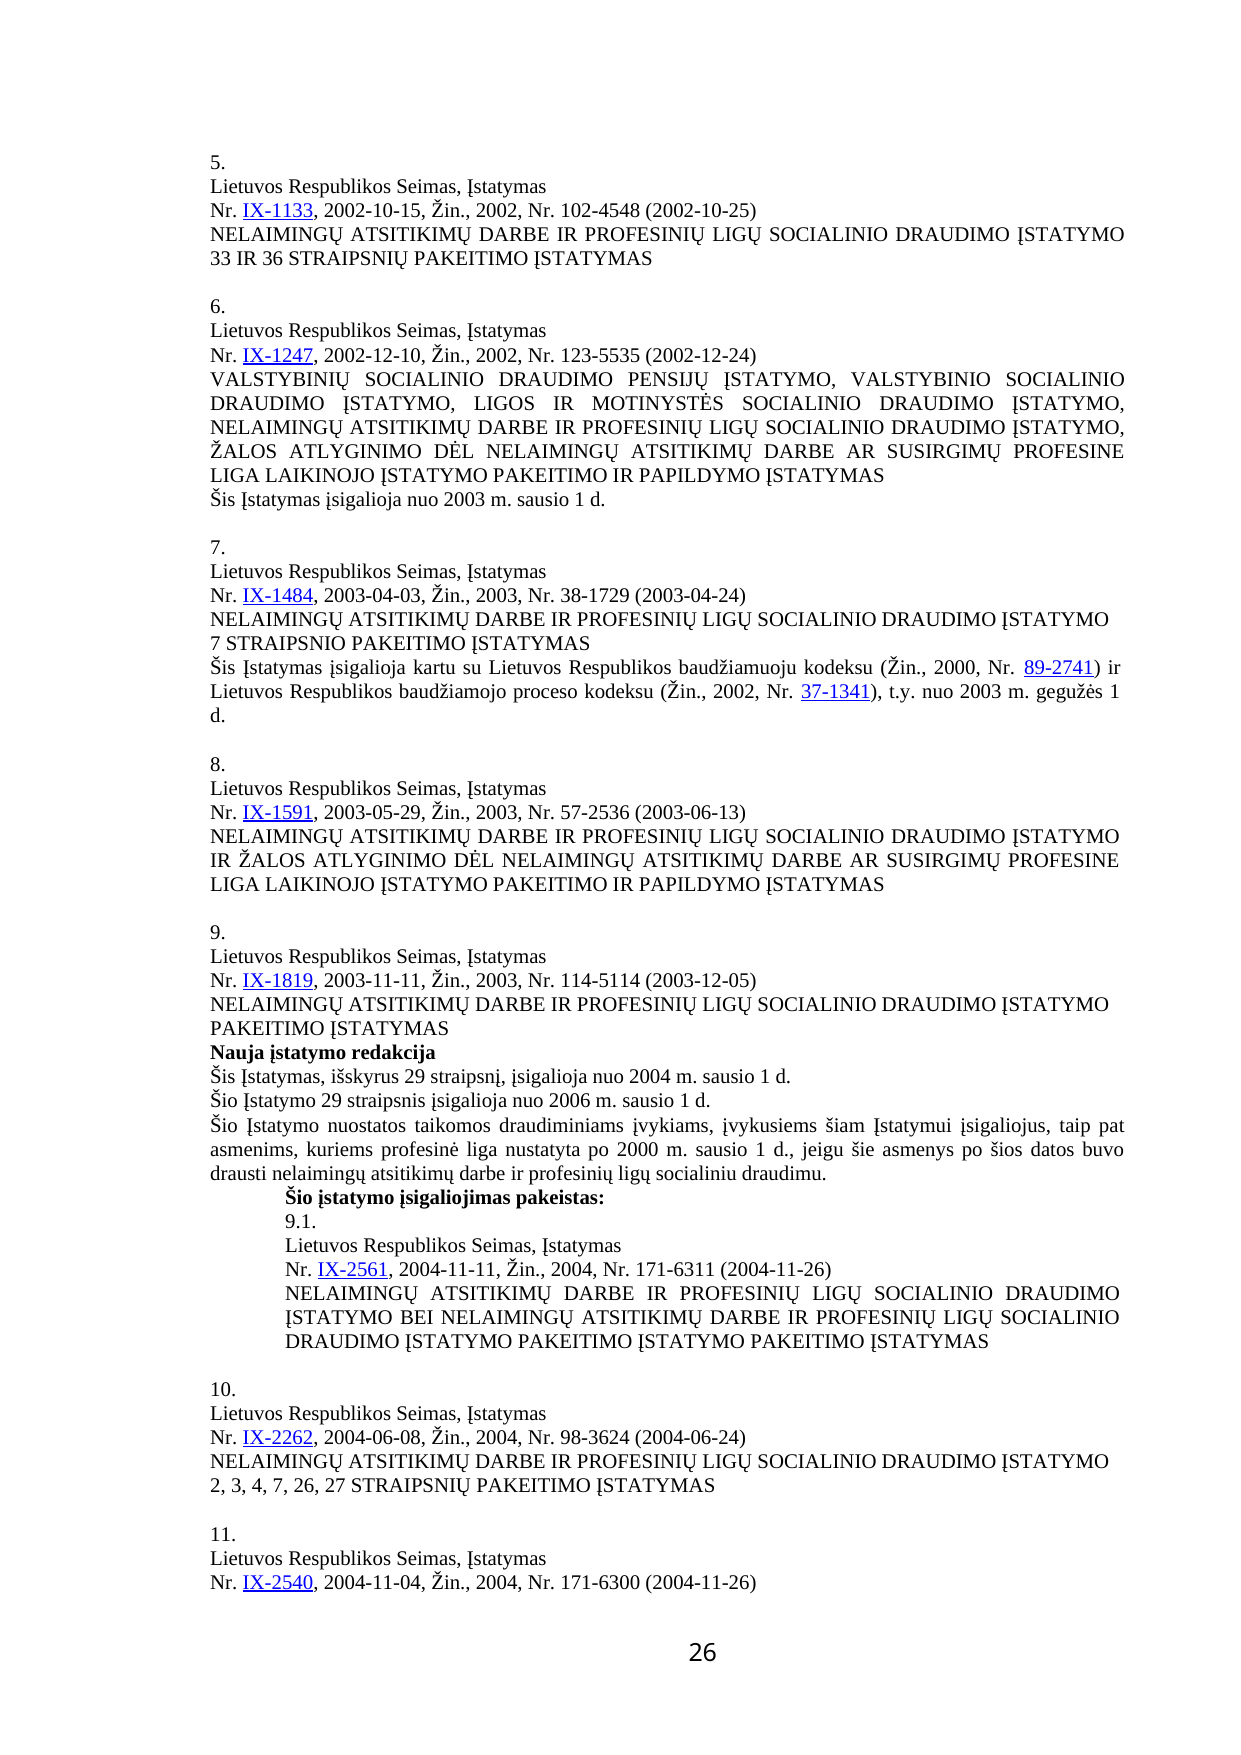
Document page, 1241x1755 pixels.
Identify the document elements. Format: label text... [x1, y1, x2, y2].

text Lietuvos Respublikos Seimas, Įstatymas [210, 318, 1126, 342]
text Nr. IX-1819, 2003-11-11, Žin., 2003, Nr. 114-5114 (2003-12-05) [210, 968, 1120, 992]
text Nr. IX-2262, 2004-06-08, Žin., 2004, Nr. 98-3624 (2004-06-24) [210, 1425, 1120, 1449]
text 11. [210, 1522, 1120, 1546]
text Šis Įstatymas įsigalioja nuo 2003 m. sausio 1 d. [210, 487, 1126, 511]
text VALSTYBINIŲ SOCIALINIO DRAUDIMO PENSIJŲ ĮSTATYMO, VALSTYBINIO SOCIALINIO DRAUDIMO ĮSTATYMO, LIGOS IR MOTINYSTĖS SOCIALINIO DRAUDIMO ĮSTATYMO, NELAIMINGŲ ATSITIKIMŲ DARBE IR PROFESINIŲ LIGŲ SOCIALINIO DRAUDIMO ĮSTATYMO, ŽALOS ATLYGINIMO DĖL NELAIMINGŲ ATSITIKIMŲ DARBE AR SUSIRGIMŲ PROFESINE LIGA LAIKINOJO ĮSTATYMO PAKEITIMO IR PAPILDYMO ĮSTATYMAS [210, 367, 1126, 487]
text Nr. IX-2540, 2004-11-04, Žin., 2004, Nr. 171-6300 (2004-11-26) [210, 1570, 1120, 1594]
text Lietuvos Respublikos Seimas, Įstatymas [210, 1233, 1120, 1257]
text Lietuvos Respublikos Seimas, Įstatymas [210, 1401, 1120, 1425]
text Lietuvos Respublikos Seimas, Įstatymas [210, 559, 1120, 583]
text Šis Įstatymas įsigalioja kartu su Lietuvos Respublikos baudžiamuoju kodeksu (Žin., 2000, Nr. 89-2741) ir Lietuvos Respublikos baudžiamojo proceso kodeksu (Žin., 2002, Nr. 37-1341), t.y. nuo 2003 m. gegužės 1 d. [210, 655, 1120, 727]
text NELAIMINGŲ ATSITIKIMŲ DARBE IR PROFESINIŲ LIGŲ SOCIALINIO DRAUDIMO ĮSTATYMO 7 STRAIPSNIO PAKEITIMO ĮSTATYMAS [210, 607, 1120, 655]
text Lietuvos Respublikos Seimas, Įstatymas [210, 1546, 1120, 1570]
text Nr. IX-1133, 2002-10-15, Žin., 2002, Nr. 102-4548 (2002-10-25) [210, 198, 1126, 222]
text Nr. IX-2561, 2004-11-11, Žin., 2004, Nr. 171-6311 (2004-11-26) [210, 1257, 1120, 1281]
text 10. [210, 1377, 1120, 1401]
text 6. [210, 294, 1126, 318]
text NELAIMINGŲ ATSITIKIMŲ DARBE IR PROFESINIŲ LIGŲ SOCIALINIO DRAUDIMO ĮSTATYMO 33 IR 36 STRAIPSNIŲ PAKEITIMO ĮSTATYMAS [210, 222, 1126, 270]
text Nr. IX-1484, 2003-04-03, Žin., 2003, Nr. 38-1729 (2003-04-24) [210, 583, 1120, 607]
text Lietuvos Respublikos Seimas, Įstatymas [210, 776, 1120, 800]
text 8. [210, 752, 1120, 776]
text Šio Įstatymo nuostatos taikomos draudiminiams įvykiams, įvykusiems šiam Įstatymui įsigaliojus, taip pat asmenims, kuriems profesinė liga nustatyta po 2000 m. sausio 1 d., jeigu šie asmenys po šios datos buvo drausti nelaimingų atsitikimų darbe ir profesinių ligų socialiniu draudimu. [210, 1112, 1126, 1185]
text Šio įstatymo įsigaliojimas pakeistas: [210, 1185, 1120, 1209]
text 9.1. [210, 1209, 1120, 1233]
text NELAIMINGŲ ATSITIKIMŲ DARBE IR PROFESINIŲ LIGŲ SOCIALINIO DRAUDIMO ĮSTATYMO BEI NELAIMINGŲ ATSITIKIMŲ DARBE IR PROFESINIŲ LIGŲ SOCIALINIO DRAUDIMO ĮSTATYMO PAKEITIMO ĮSTATYMO PAKEITIMO ĮSTATYMAS [285, 1281, 1120, 1353]
text Nauja įstatymo redakcija [210, 1040, 1120, 1064]
text NELAIMINGŲ ATSITIKIMŲ DARBE IR PROFESINIŲ LIGŲ SOCIALINIO DRAUDIMO ĮSTATYMO 2, 3, 4, 7, 26, 27 STRAIPSNIŲ PAKEITIMO ĮSTATYMAS [210, 1449, 1120, 1497]
text Nr. IX-1247, 2002-12-10, Žin., 2002, Nr. 123-5535 (2002-12-24) [210, 342, 1126, 367]
text 9. [210, 920, 1120, 944]
text NELAIMINGŲ ATSITIKIMŲ DARBE IR PROFESINIŲ LIGŲ SOCIALINIO DRAUDIMO ĮSTATYMO PAKEITIMO ĮSTATYMAS [210, 992, 1120, 1040]
text 5. [210, 150, 1126, 174]
text Lietuvos Respublikos Seimas, Įstatymas [210, 944, 1120, 968]
text Lietuvos Respublikos Seimas, Įstatymas [210, 174, 1126, 198]
text Šis Įstatymas, išskyrus 29 straipsnį, įsigalioja nuo 2004 m. sausio 1 d. [210, 1064, 1120, 1088]
text Nr. IX-1591, 2003-05-29, Žin., 2003, Nr. 57-2536 (2003-06-13) [210, 800, 1120, 824]
text Šio Įstatymo 29 straipsnis įsigalioja nuo 2006 m. sausio 1 d. [210, 1088, 1120, 1112]
text NELAIMINGŲ ATSITIKIMŲ DARBE IR PROFESINIŲ LIGŲ SOCIALINIO DRAUDIMO ĮSTATYMO IR ŽALOS ATLYGINIMO DĖL NELAIMINGŲ ATSITIKIMŲ DARBE AR SUSIRGIMŲ PROFESINE LIGA LAIKINOJO ĮSTATYMO PAKEITIMO IR PAPILDYMO ĮSTATYMAS [210, 824, 1120, 896]
text 7. [210, 535, 1120, 559]
